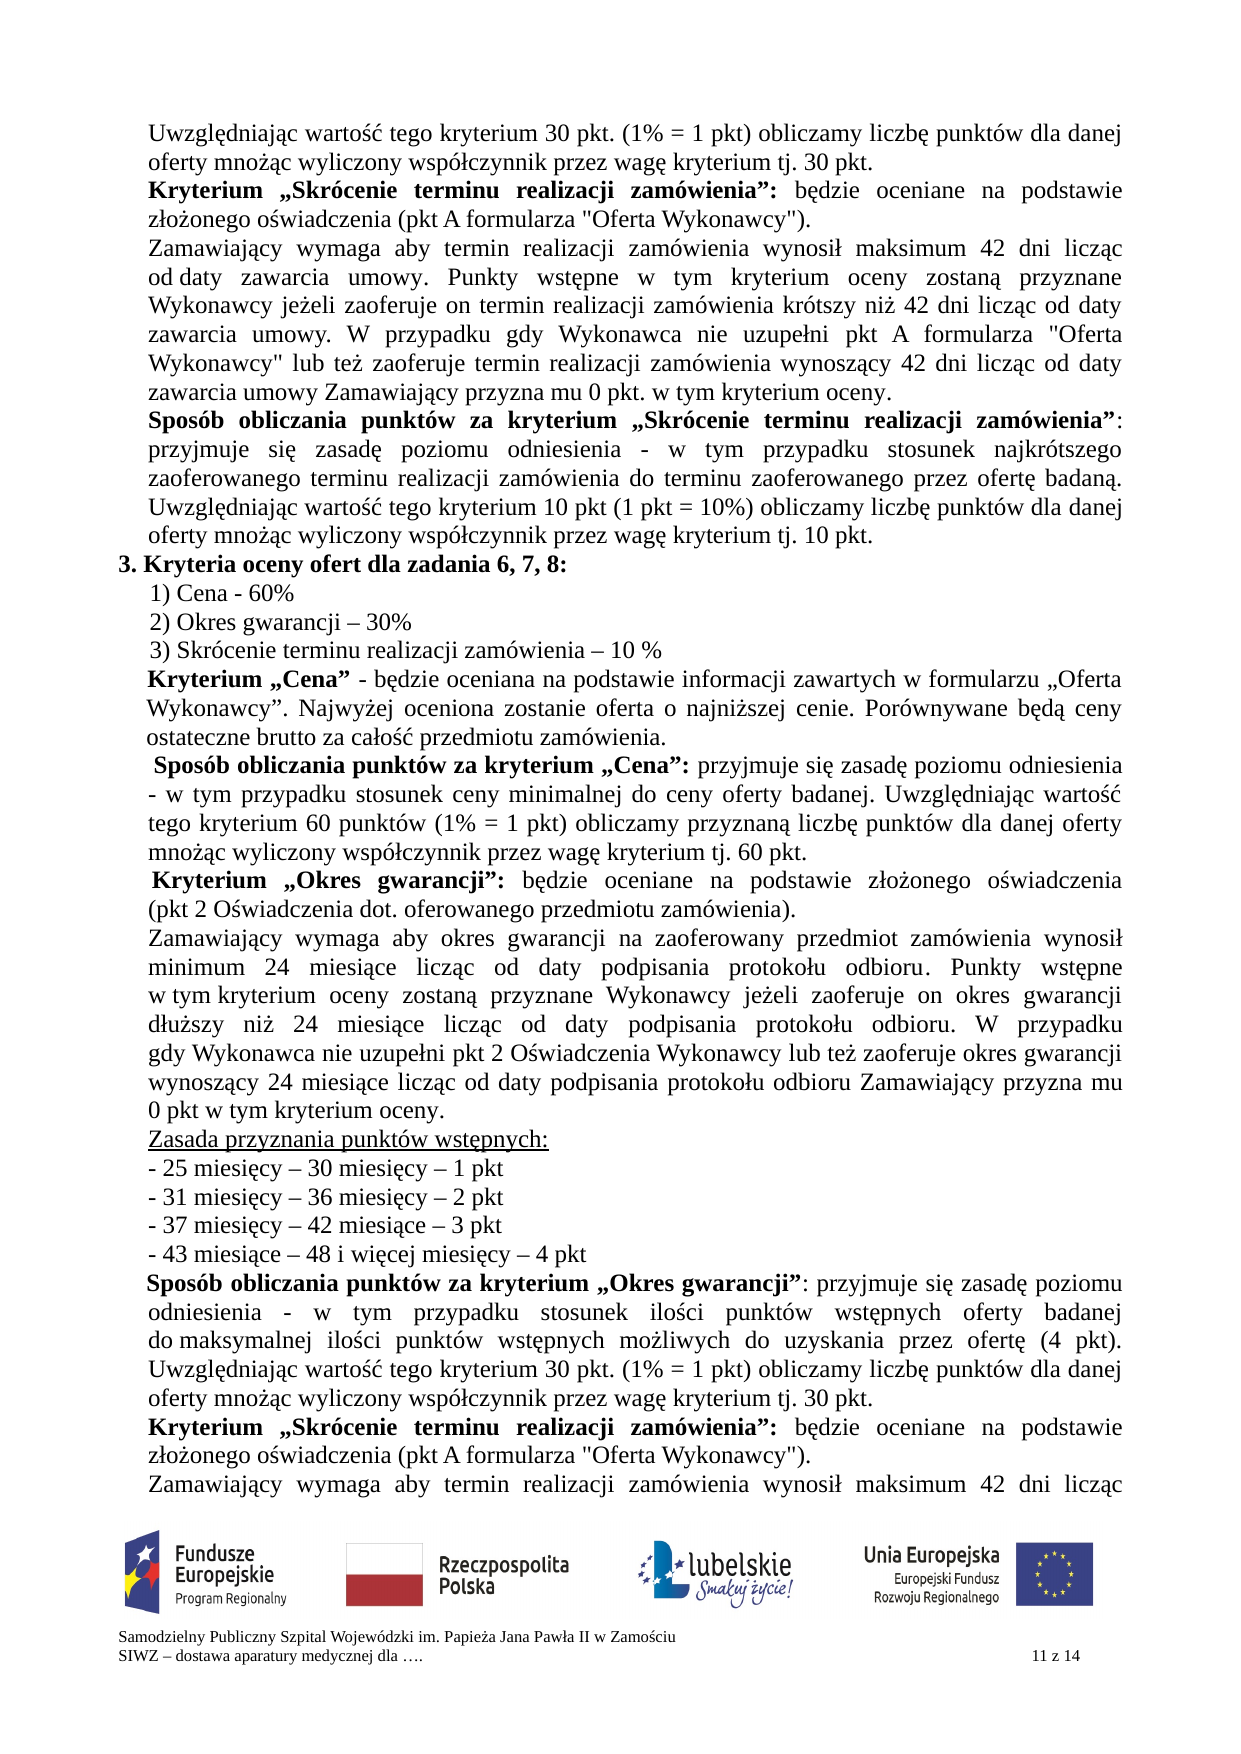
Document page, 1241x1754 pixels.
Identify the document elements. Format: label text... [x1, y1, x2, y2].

list Zamawiający wymaga aby termin realizacji zamówienia wynosił maksimum 42 dni licząc [118, 1469, 1123, 1498]
text Kryterium „Okres gwarancji”: będzie oceniane na podstawie złożonego oświadczenia (pkt 2 Oświadczenia dot. oferowanego przedmiotu zamówienia). [118, 866, 1123, 923]
text Sposób obliczania punktów za kryterium „Cena”: przyjmuje się zasadę poziomu odniesienia - w tym przypadku stosunek ceny minimalnej do ceny oferty badanej. Uwzględniając wartość tego kryterium 60 punktów (1% = 1 pkt) obliczamy przyznaną liczbę punktów dla danej oferty mnożąc wyliczony współczynnik przez wagę kryterium tj. 60 pkt. [118, 751, 1123, 866]
list Zamawiający wymaga aby termin realizacji zamówienia wynosił maksimum 42 dni licząc od daty zawarcia umowy. Punkty wstępne w tym kryterium oceny zostaną przyznane Wykonawcy jeżeli zaoferuje on termin realizacji zamówienia krótszy niż 42 dni licząc od daty zawarcia umowy. W przypadku gdy Wykonawca nie uzupełni pkt A formularza "Oferta Wykonawcy" lub też zaoferuje termin realizacji zamówienia wynoszący 42 dni licząc od daty zawarcia umowy Zamawiający przyzna mu 0 pkt. w tym kryterium oceny. [118, 233, 1123, 406]
list - 37 miesięcy – 42 miesiące – 3 pkt [118, 1211, 1123, 1239]
text Uwzględniając wartość tego kryterium 30 pkt. (1% = 1 pkt) obliczamy liczbę punktów dla danej oferty mnożąc wyliczony współczynnik przez wagę kryterium tj. 30 pkt. [146, 118, 1123, 176]
text Sposób obliczania punktów za kryterium „Skrócenie terminu realizacji zamówienia”: przyjmuje się zasadę poziomu odniesienia - w tym przypadku stosunek najkrótszego zaoferowanego terminu realizacji zamówienia do terminu zaoferowanego przez ofertę badaną. Uwzględniając wartość tego kryterium 10 pkt (1 pkt = 10%) obliczamy liczbę punktów dla danej oferty mnożąc wyliczony współczynnik przez wagę kryterium tj. 10 pkt. [148, 406, 1123, 549]
text Sposób obliczania punktów za kryterium „Okres gwarancji”: przyjmuje się zasadę poziomu odniesienia - w tym przypadku stosunek ilości punktów wstępnych oferty badanej do maksymalnej ilości punktów wstępnych możliwych do uzyskania przez ofertę (4 pkt). Uwzględniając wartość tego kryterium 30 pkt. (1% = 1 pkt) obliczamy liczbę punktów dla danej oferty mnożąc wyliczony współczynnik przez wagę kryterium tj. 30 pkt. [146, 1268, 1123, 1412]
text Kryterium „Cena” - będzie oceniana na podstawie informacji zawartych w formularzu „Oferta Wykonawcy”. Najwyżej oceniona zostanie oferta o najniższej cenie. Porównywane będą ceny ostateczne brutto za całość przedmiotu zamówienia. [118, 664, 1123, 751]
list Kryterium „Skrócenie terminu realizacji zamówienia”: będzie oceniane na podstawie złożonego oświadczenia (pkt A formularza "Oferta Wykonawcy"). [118, 1412, 1123, 1469]
list Kryterium „Skrócenie terminu realizacji zamówienia”: będzie oceniane na podstawie złożonego oświadczenia (pkt A formularza "Oferta Wykonawcy"). [118, 176, 1123, 233]
text 3) Skrócenie terminu realizacji zamówienia – 10 % [149, 636, 1123, 664]
list - 31 miesięcy – 36 miesięcy – 2 pkt [118, 1182, 1123, 1211]
list Zasada przyznania punktów wstępnych: [118, 1124, 1123, 1153]
text 3. Kryteria oceny ofert dla zadania 6, 7, 8: [118, 549, 1123, 578]
text 1) Cena - 60% [118, 578, 1123, 607]
text 2) Okres gwarancji – 30% [118, 607, 1123, 636]
list - 25 miesięcy – 30 miesięcy – 1 pkt [118, 1153, 1123, 1182]
list - 43 miesiące – 48 i więcej miesięcy – 4 pkt [118, 1239, 1123, 1268]
list Zamawiający wymaga aby okres gwarancji na zaoferowany przedmiot zamówienia wynosił minimum 24 miesiące licząc od daty podpisania protokołu odbioru. Punkty wstępne w tym kryterium oceny zostaną przyznane Wykonawcy jeżeli zaoferuje on okres gwarancji dłuższy niż 24 miesiące licząc od daty podpisania protokołu odbioru. W przypadku gdy Wykonawca nie uzupełni pkt 2 Oświadczenia Wykonawcy lub też zaoferuje okres gwarancji wynoszący 24 miesiące licząc od daty podpisania protokołu odbioru Zamawiający przyzna mu 0 pkt w tym kryterium oceny. [118, 923, 1123, 1124]
